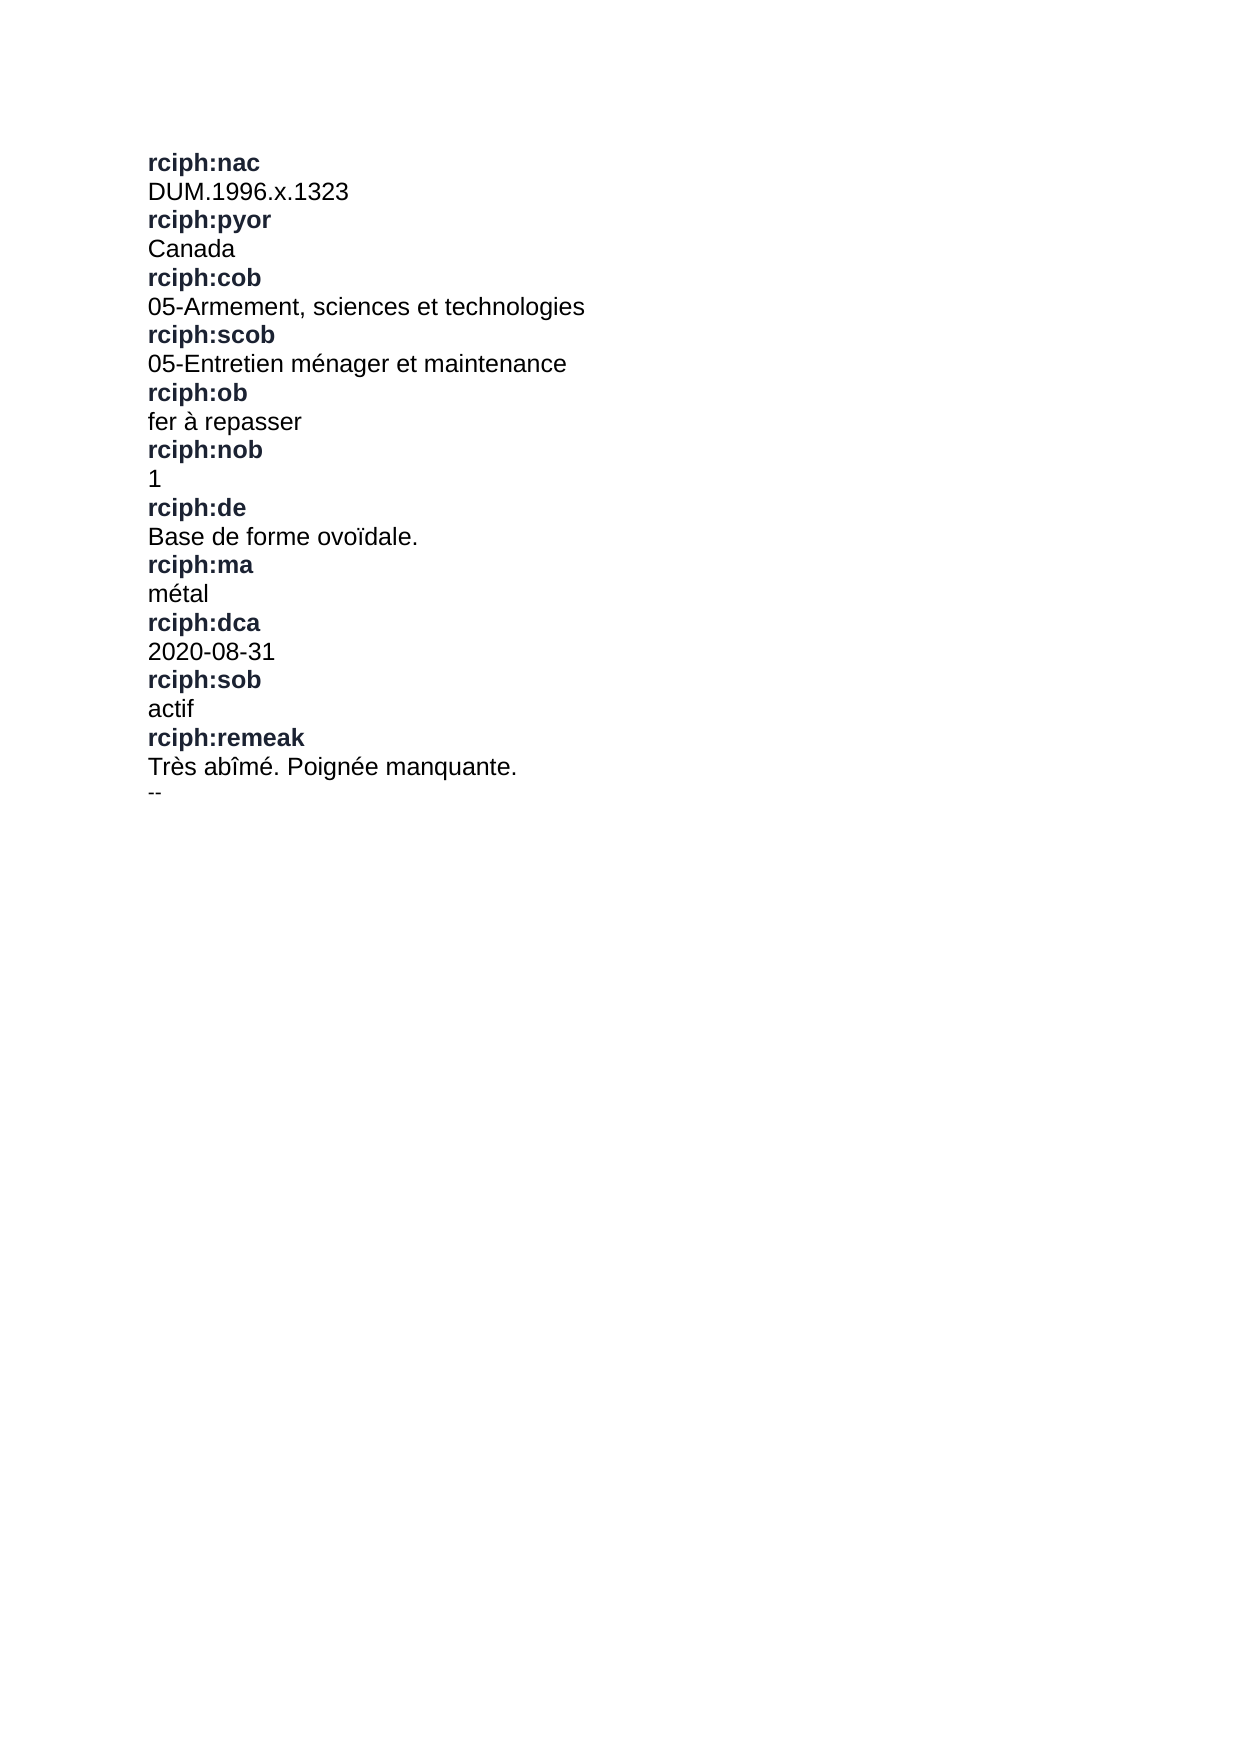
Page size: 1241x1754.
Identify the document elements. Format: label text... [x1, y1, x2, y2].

text actif [148, 694, 1092, 723]
text rciph:nac [148, 148, 1092, 176]
text rciph:de [148, 493, 1092, 521]
text rciph:scob [148, 320, 1092, 349]
text Canada [148, 234, 1092, 263]
text Très abîmé. Poignée manquante. [148, 751, 1092, 780]
text DUM.1996.x.1323 [148, 176, 1092, 205]
text fer à repasser [148, 406, 1092, 435]
text 2020-08-31 [148, 636, 1092, 665]
text rciph:dca [148, 608, 1092, 636]
text 1 [148, 464, 1092, 493]
text rciph:nob [148, 435, 1092, 464]
text Base de forme ovoïdale. [148, 521, 1092, 550]
text 05-Armement, sciences et technologies [148, 291, 1092, 320]
text 05-Entretien ménager et maintenance [148, 349, 1092, 378]
text rciph:ma [148, 550, 1092, 579]
text métal [148, 579, 1092, 608]
text rciph:ob [148, 378, 1092, 406]
text rciph:cob [148, 263, 1092, 291]
text -- [148, 780, 1092, 804]
text rciph:remeak [148, 723, 1092, 751]
text rciph:sob [148, 665, 1092, 694]
text rciph:pyor [148, 205, 1092, 234]
